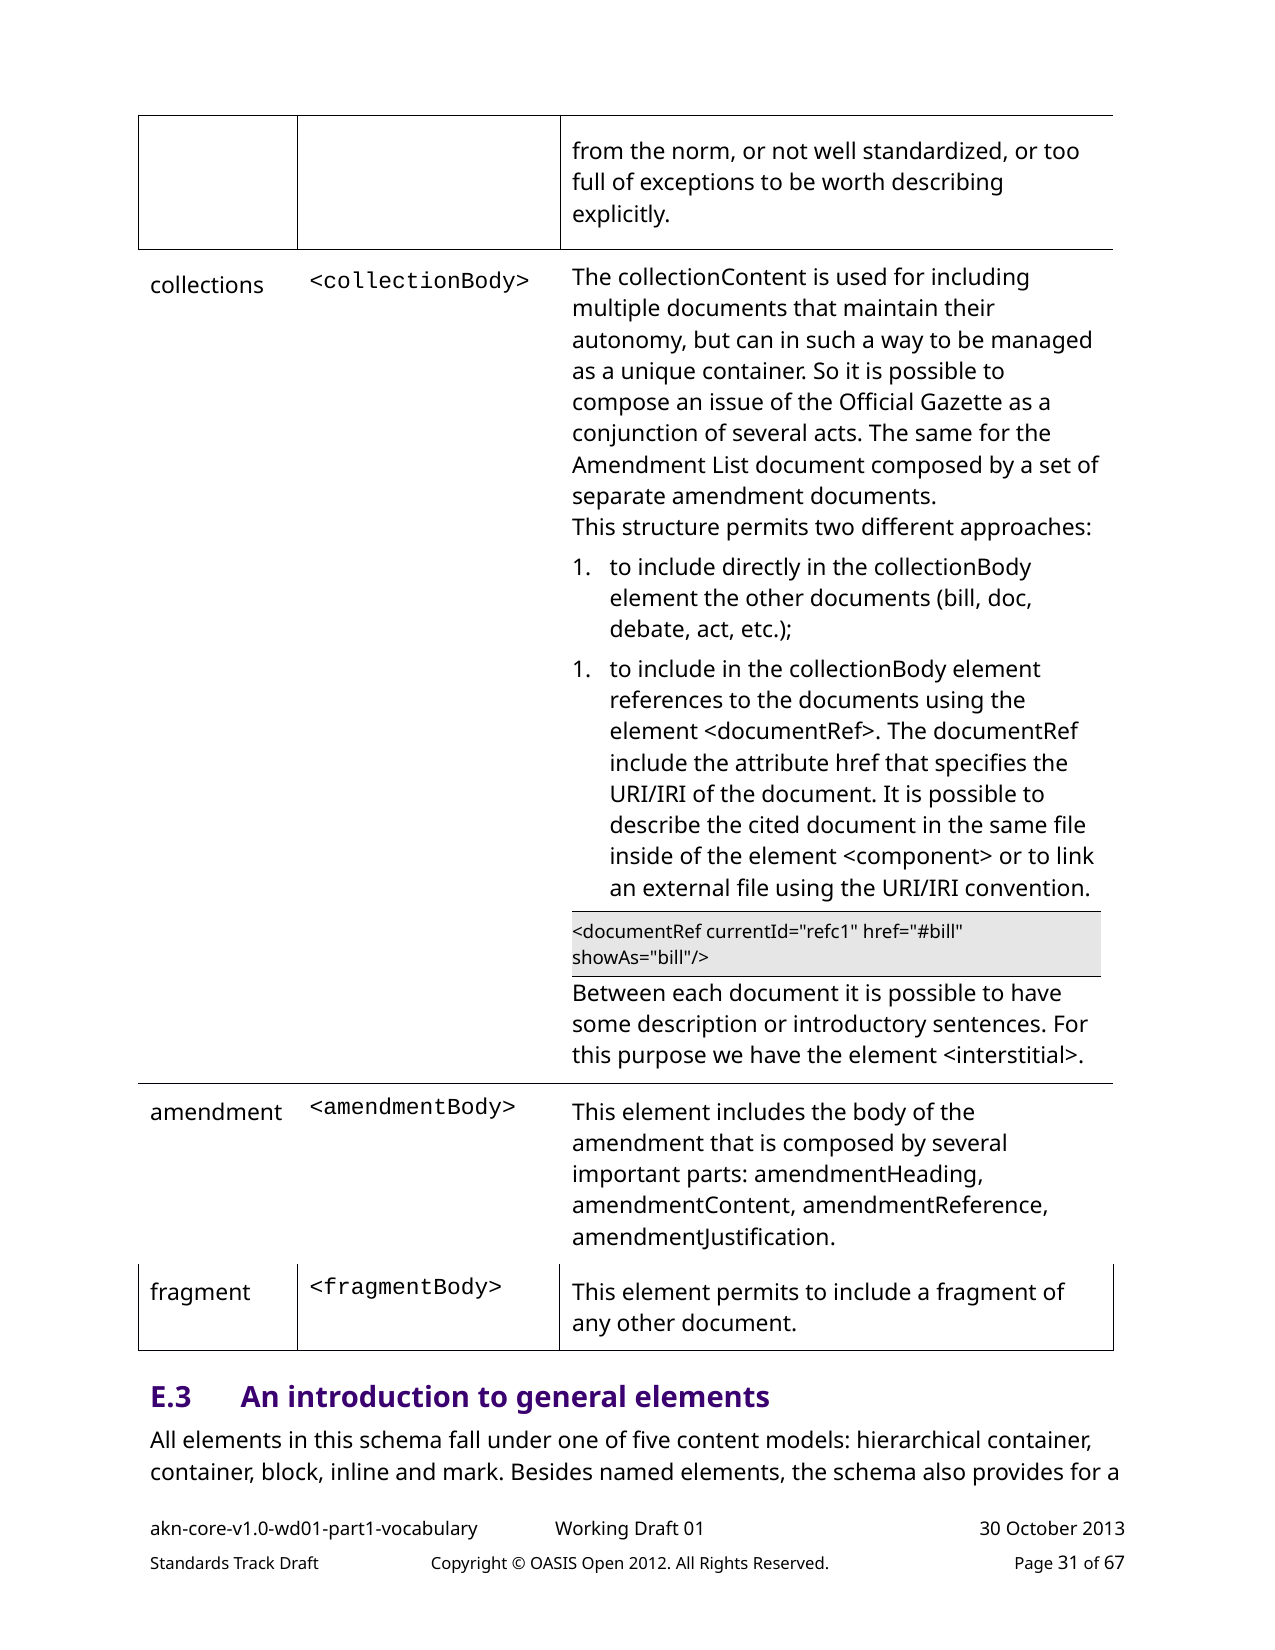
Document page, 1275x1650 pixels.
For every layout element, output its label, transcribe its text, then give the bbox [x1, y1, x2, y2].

table_cell amendment [138, 1084, 297, 1264]
table_cell This element includes the body of the amendment that is composed by several important parts: amendmentHeading, amendmentContent, amendmentReference, amendmentJustification. [560, 1084, 1113, 1264]
subtitle An introduction to general elements [150, 1376, 1125, 1416]
table_cell collections [138, 250, 297, 1082]
table_cell The collectionContent is used for including multiple documents that maintain their autonomy, but can in such a way to be managed as a unique container. So it is possible to compose an issue of the Official Gazette as a conjunction of several acts. The same for the Amendment List document composed by a set of separate amendment documents. This structure permits two different approaches: to include directly in the collectionBody element the other documents (bill, doc, debate, act, etc.); to include in the collectionBody element references to the documents using the element <documentRef>. The documentRef include the attribute href that specifies the URI/IRI of the document. It is possible to describe the cited document in the same file inside of the element <component> or to link an external file using the URI/IRI convention. <documentRef currentId="refc1" href="#bill" showAs="bill"/> Between each document it is possible to have some description or introductory sentences. For this purpose we have the element <interstitial>. [560, 250, 1113, 1082]
table_cell <collectionBody> [297, 250, 560, 1082]
table_cell fragment [139, 1264, 297, 1350]
table_cell [298, 116, 560, 249]
table_cell <fragmentBody> [298, 1264, 559, 1350]
table_cell This element permits to include a fragment of any other document. [560, 1264, 1113, 1350]
table_cell [139, 116, 297, 249]
text All elements in this schema fall under one of five content models: hierarchical container, container, block, inline and mark. Besides named elements, the schema also provides for a [150, 1424, 1125, 1487]
table_cell <amendmentBody> [297, 1084, 560, 1264]
table_cell from the norm, or not well standardized, or too full of exceptions to be worth describing explicitly. [561, 116, 1113, 249]
